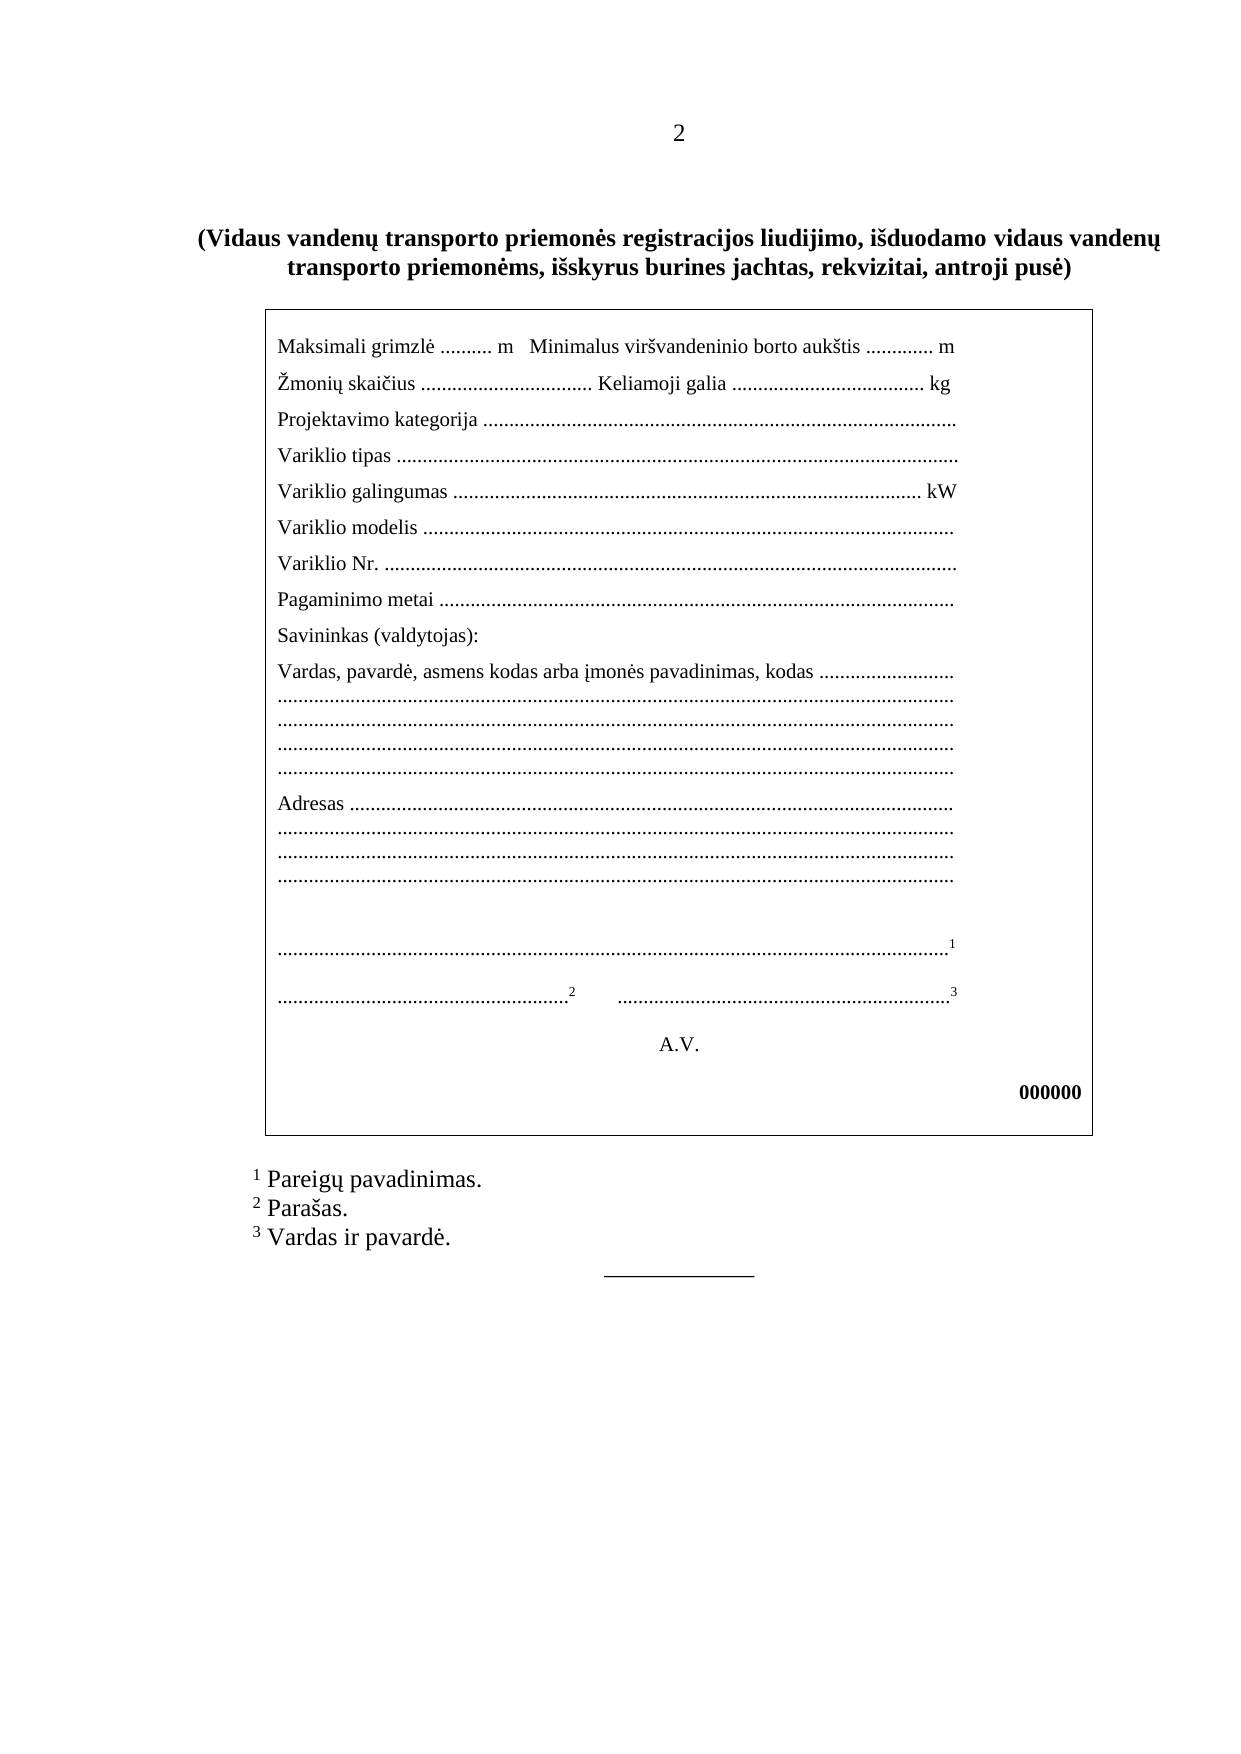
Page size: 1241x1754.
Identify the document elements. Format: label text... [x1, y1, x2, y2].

text (Vidaus vandenų transporto priemonės registracijos liudijimo, išduodamo vidaus vandenų transporto priemonėms, išskyrus burines jachtas, rekvizitai, antroji pusė) [177, 223, 1181, 281]
table_header Maksimali grimzlė .......... m Minimalus viršvandeninio borto aukštis ............. m Žmonių skaičius ................................. Keliamoji galia ..................................... kg Projektavimo kategorija ........................................................................................... Variklio tipas ............................................................................................................ Variklio galingumas .......................................................................................... kW Variklio modelis ...................................................................................................... Variklio Nr. .............................................................................................................. Pagaminimo metai ................................................................................................... Savininkas (valdytojas): Vardas, pavardė, asmens kodas arba įmonės pavadinimas, kodas .......................... .................................................................................................................................. .................................................................................................................................. .................................................................................................................................. .................................................................................................................................. Adresas .................................................................................................................... .................................................................................................................................. .................................................................................................................................. .................................................................................................................................. .................................................................................................................................1 ........................................................2 ................................................................3 A.V. 000000 [266, 310, 1092, 1135]
text 3 Vardas ir pavardė. [177, 1222, 1181, 1251]
text ____________ [177, 1251, 1181, 1279]
text 2 Parašas. [177, 1193, 1181, 1222]
text 1 Pareigų pavadinimas. [177, 1164, 1181, 1193]
